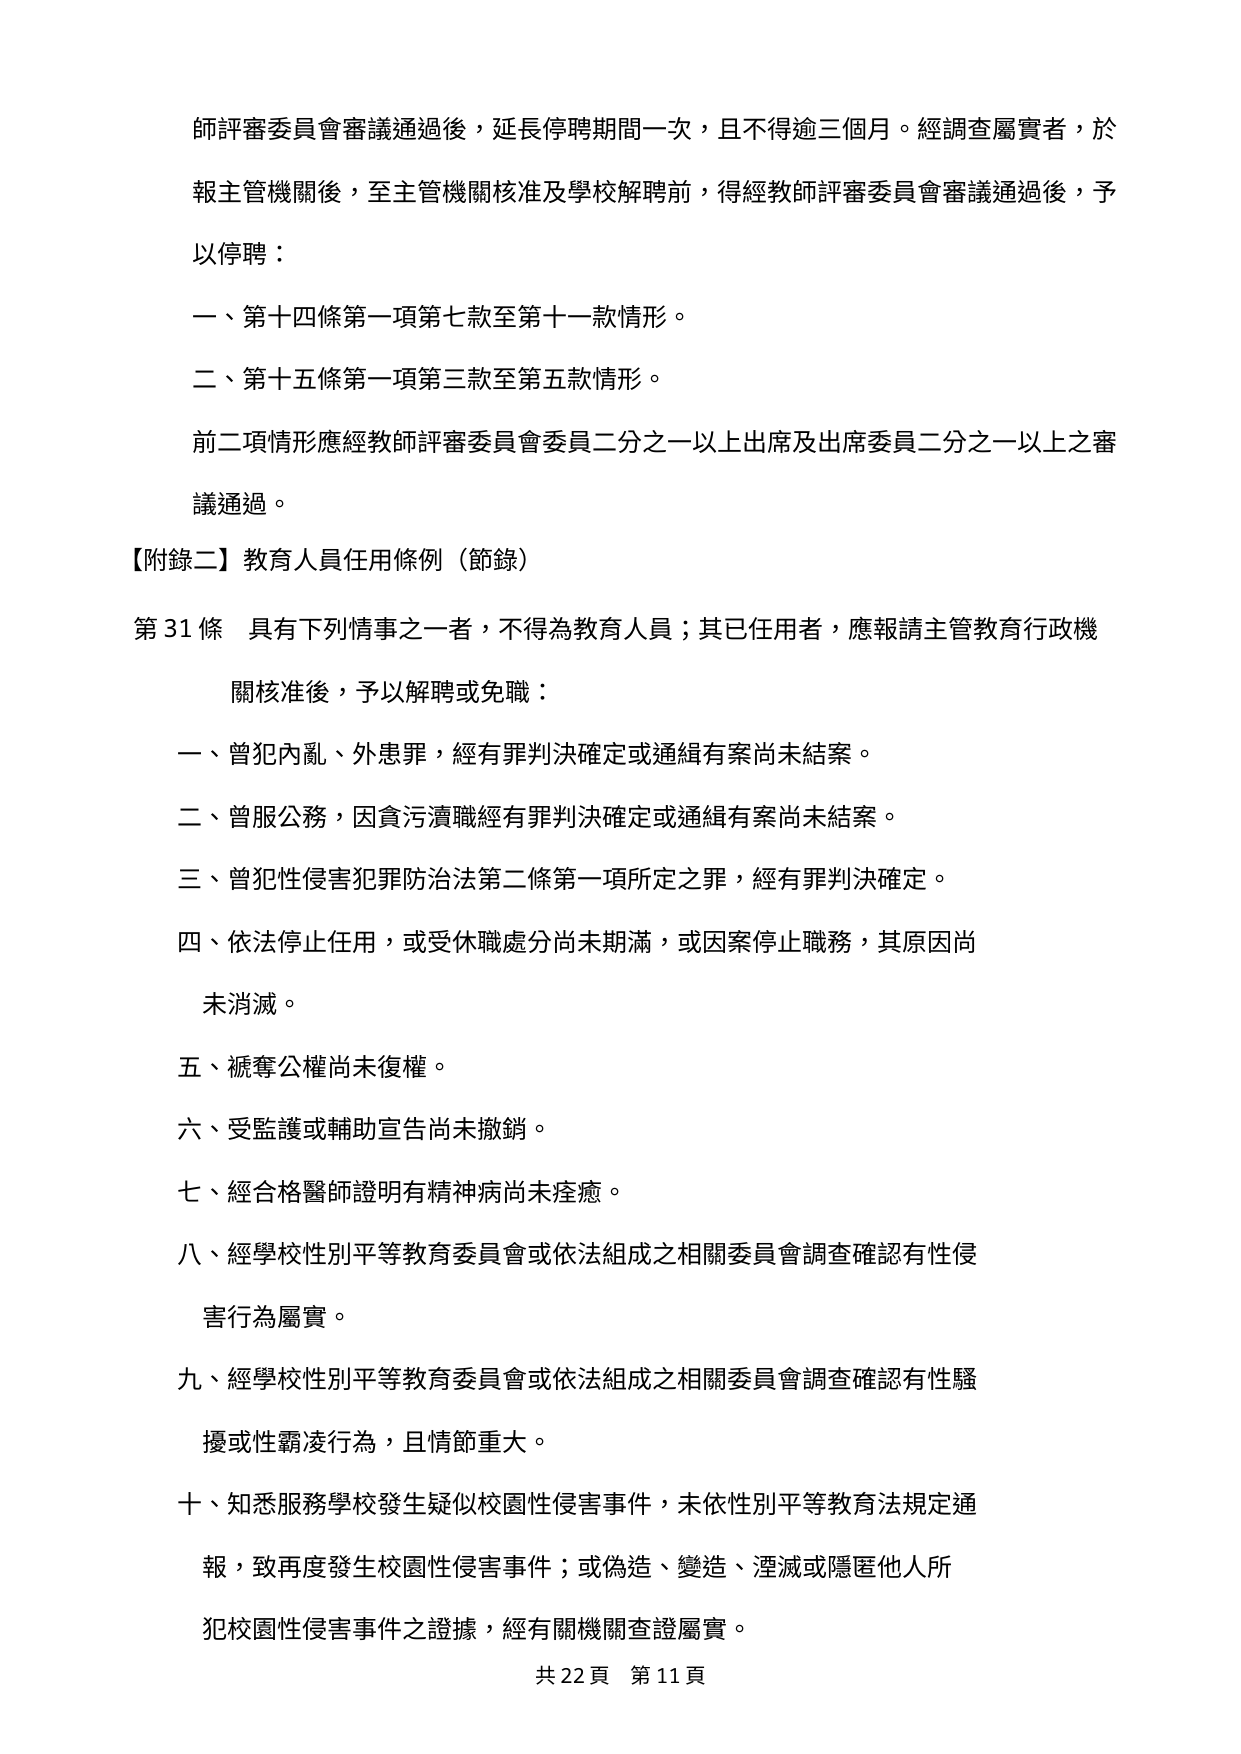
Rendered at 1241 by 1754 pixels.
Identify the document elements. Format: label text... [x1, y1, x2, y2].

text 六、受監護或輔助宣告尚未撤銷。 [177, 1086, 1122, 1148]
text 二、第十五條第一項第三款至第五款情形。 [192, 336, 1122, 398]
text 十、知悉服務學校發生疑似校園性侵害事件，未依性別平等教育法規定通 [177, 1461, 1122, 1523]
text 一、第十四條第一項第七款至第十一款情形。 [192, 273, 1122, 336]
text 二、曾服公務，因貪污瀆職經有罪判決確定或通緝有案尚未結案。 [177, 773, 1122, 836]
text 三、曾犯性侵害犯罪防治法第二條第一項所定之罪，經有罪判決確定。 [177, 836, 1122, 898]
text 前二項情形應經教師評審委員會委員二分之一以上出席及出席委員二分之一以上之審議通過。 [192, 398, 1122, 523]
text 一、曾犯內亂、外患罪，經有罪判決確定或通緝有案尚未結案。 [177, 711, 1122, 773]
text 五、褫奪公權尚未復權。 [177, 1023, 1122, 1086]
text 四、依法停止任用，或受休職處分尚未期滿，或因案停止職務，其原因尚 [177, 898, 1122, 961]
text 第31條 具有下列情事之一者，不得為教育人員；其已任用者，應報請主管教育行政機關核准後，予以解聘或免職： [133, 586, 1122, 711]
text 七、經合格醫師證明有精神病尚未痊癒。 [177, 1148, 1122, 1211]
text 【附錄二】教育人員任用條例（節錄） [118, 536, 1122, 578]
text 八、經學校性別平等教育委員會或依法組成之相關委員會調查確認有性侵 [177, 1211, 1122, 1273]
text 師評審委員會審議通過後，延長停聘期間一次，且不得逾三個月。經調查屬實者，於報主管機關後，至主管機關核准及學校解聘前，得經教師評審委員會審議通過後，予以停聘： [192, 86, 1122, 273]
text 犯校園性侵害事件之證據，經有關機關查證屬實。 [177, 1586, 1122, 1648]
text 擾或性霸凌行為，且情節重大。 [177, 1398, 1122, 1461]
text 害行為屬實。 [177, 1273, 1122, 1336]
text 未消滅。 [177, 961, 1122, 1023]
text 報，致再度發生校園性侵害事件；或偽造、變造、湮滅或隱匿他人所 [177, 1523, 1122, 1586]
text 九、經學校性別平等教育委員會或依法組成之相關委員會調查確認有性騷 [177, 1336, 1122, 1398]
